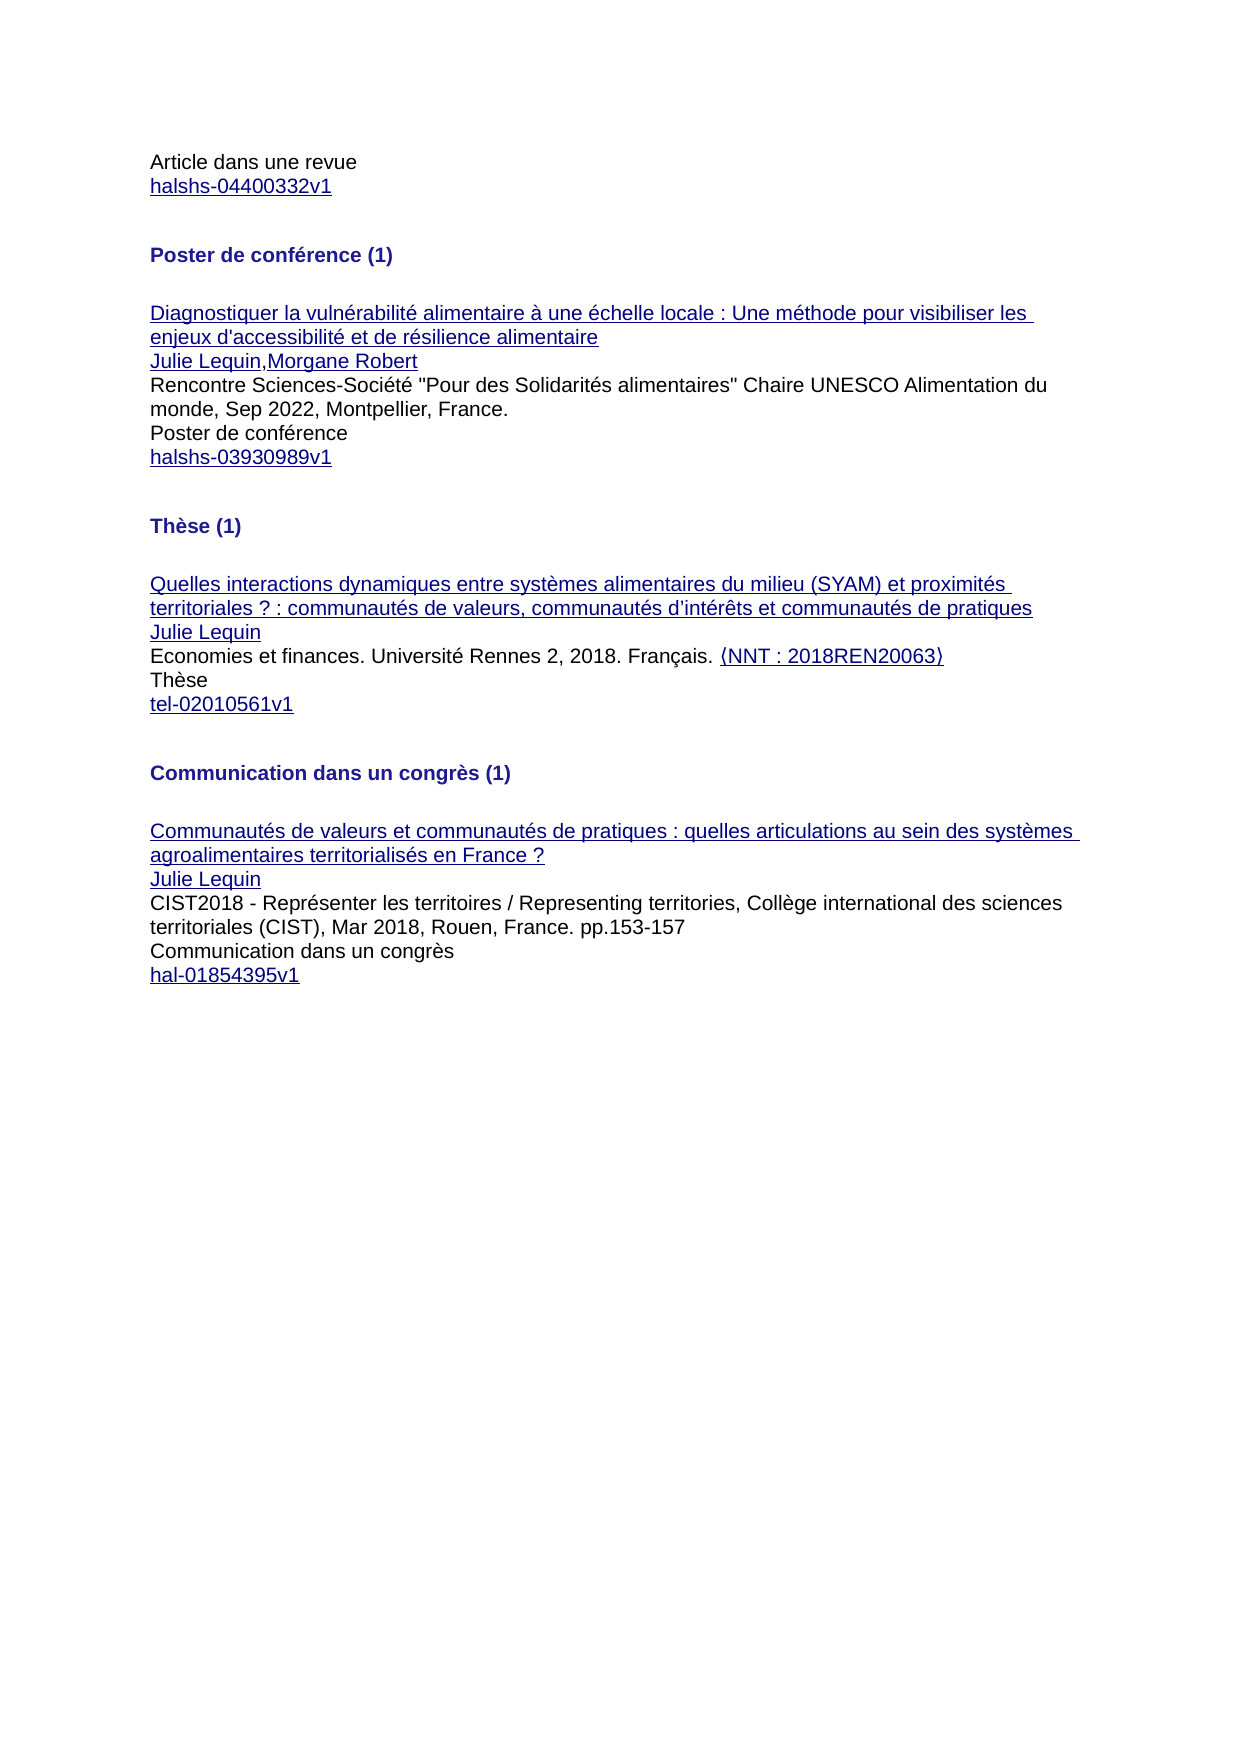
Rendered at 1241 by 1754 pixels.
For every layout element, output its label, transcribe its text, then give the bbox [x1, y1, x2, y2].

subtitle Poster de conférence (1) [150, 243, 1090, 267]
table_header Diagnostiquer la vulnérabilité alimentaire à une échelle locale : Une méthode pour visibiliser les enjeux d'accessibilité et de résilience alimentaire Julie Lequin,Morgane Robert Rencontre Sciences-Société "Pour des Solidarités alimentaires" Chaire UNESCO Alimentation du monde, Sep 2022, Montpellier, France. Poster de conférence halshs-03930989v1 [150, 301, 1090, 469]
subtitle Communication dans un congrès (1) [150, 760, 1090, 784]
subtitle Thèse (1) [150, 513, 1090, 537]
table_cell Article dans une revue halshs-04400332v1 [150, 150, 1090, 198]
table_header Quelles interactions dynamiques entre systèmes alimentaires du milieu (SYAM) et proximités territoriales ? : communautés de valeurs, communautés d’intérêts et communautés de pratiques Julie Lequin Economies et finances. Université Rennes 2, 2018. Français. ⟨NNT : 2018REN20063⟩ Thèse tel-02010561v1 [150, 572, 1090, 716]
table_header Communautés de valeurs et communautés de pratiques : quelles articulations au sein des systèmes agroalimentaires territorialisés en France ? Julie Lequin CIST2018 - Représenter les territoires / Representing territories, Collège international des sciences territoriales (CIST), Mar 2018, Rouen, France. pp.153-157 Communication dans un congrès hal-01854395v1 [150, 819, 1090, 986]
